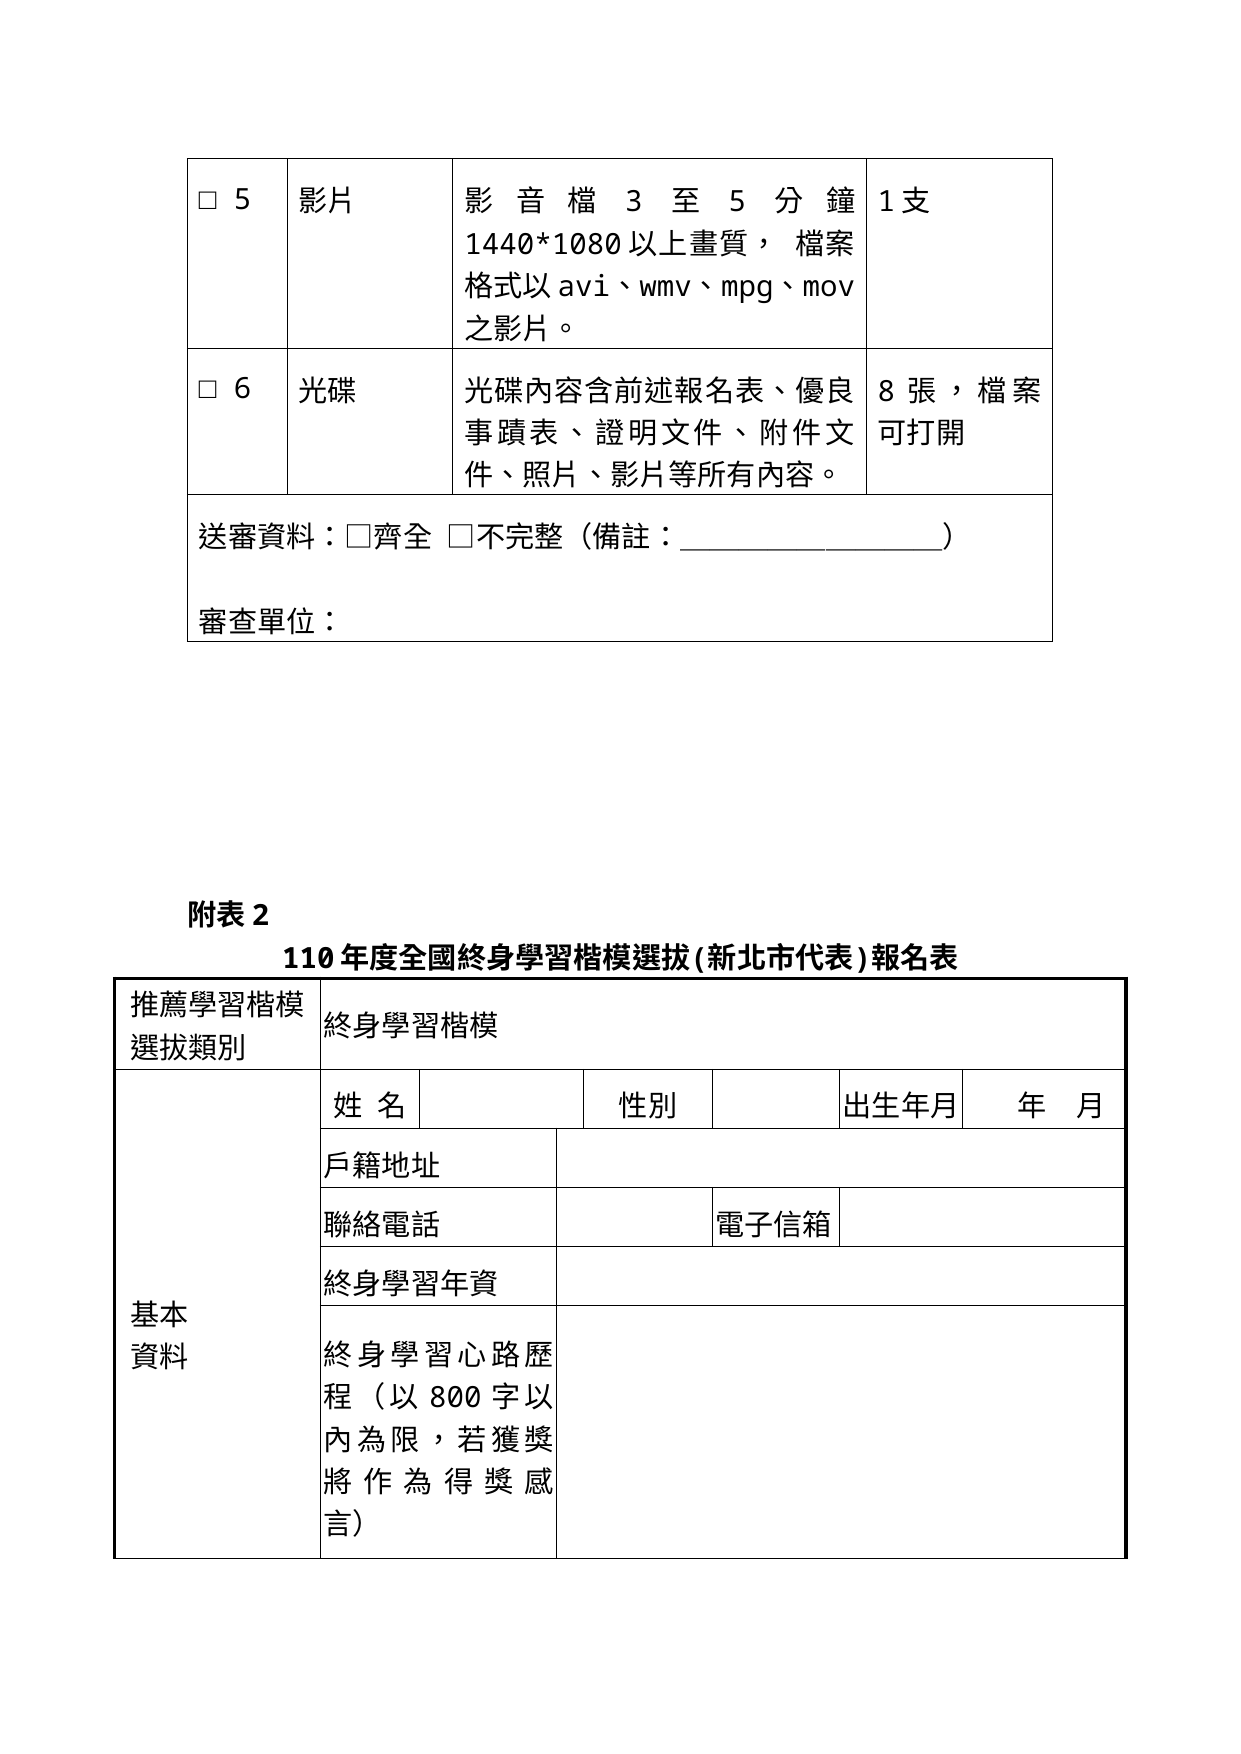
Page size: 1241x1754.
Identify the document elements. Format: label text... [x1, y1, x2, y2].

table_header 終身學習楷模 [321, 980, 1124, 1069]
table_cell [420, 1070, 583, 1128]
table_cell 影音檔3至5分鐘 1440*1080以上畫質， 檔案格式以avi、wmv、mpg、mov 之影片。 [453, 159, 866, 347]
table_cell 光碟內容含前述報名表、優良事蹟表、證明文件、附件文件、照片、影片等所有內容。 [453, 349, 866, 494]
table_cell □ 5 [188, 159, 287, 347]
table_cell 光碟 [288, 349, 452, 494]
table_cell [557, 1247, 1124, 1305]
table_cell 戶籍地址 [321, 1129, 556, 1187]
table_cell □ 6 [188, 349, 287, 494]
table_cell 8張，檔案可打開 [867, 349, 1052, 494]
text 110年度全國終身學習楷模選拔(新北市代表)報名表 [187, 934, 1053, 977]
text 附表2 [187, 892, 1053, 934]
table_cell [557, 1129, 1124, 1187]
table_cell 1支 [867, 159, 1052, 347]
table_header 推薦學習楷模選拔類別 [116, 980, 320, 1069]
table_cell 出生年月 [840, 1070, 962, 1128]
table_cell 聯絡電話 [321, 1188, 556, 1246]
table_cell [713, 1070, 839, 1128]
table_cell [557, 1188, 712, 1246]
table_cell 性別 [584, 1070, 712, 1128]
table_cell 影片 [288, 159, 452, 347]
table_cell [840, 1188, 1124, 1246]
table_cell 送審資料：□齊全 □不完整（備註：＿＿＿＿＿＿＿＿＿） 審查單位： [188, 495, 1052, 641]
table_cell 年 月 [963, 1070, 1124, 1128]
table_cell 姓 名 [321, 1070, 419, 1128]
table_cell 電子信箱 [713, 1188, 839, 1246]
table_cell 基本 資料 [116, 1070, 320, 1557]
table_cell [557, 1306, 1124, 1557]
table_cell 終身學習年資 [321, 1247, 556, 1305]
table_cell 終身學習心路歷程（以800字以內為限，若獲獎將作為得獎感言） [321, 1306, 556, 1557]
